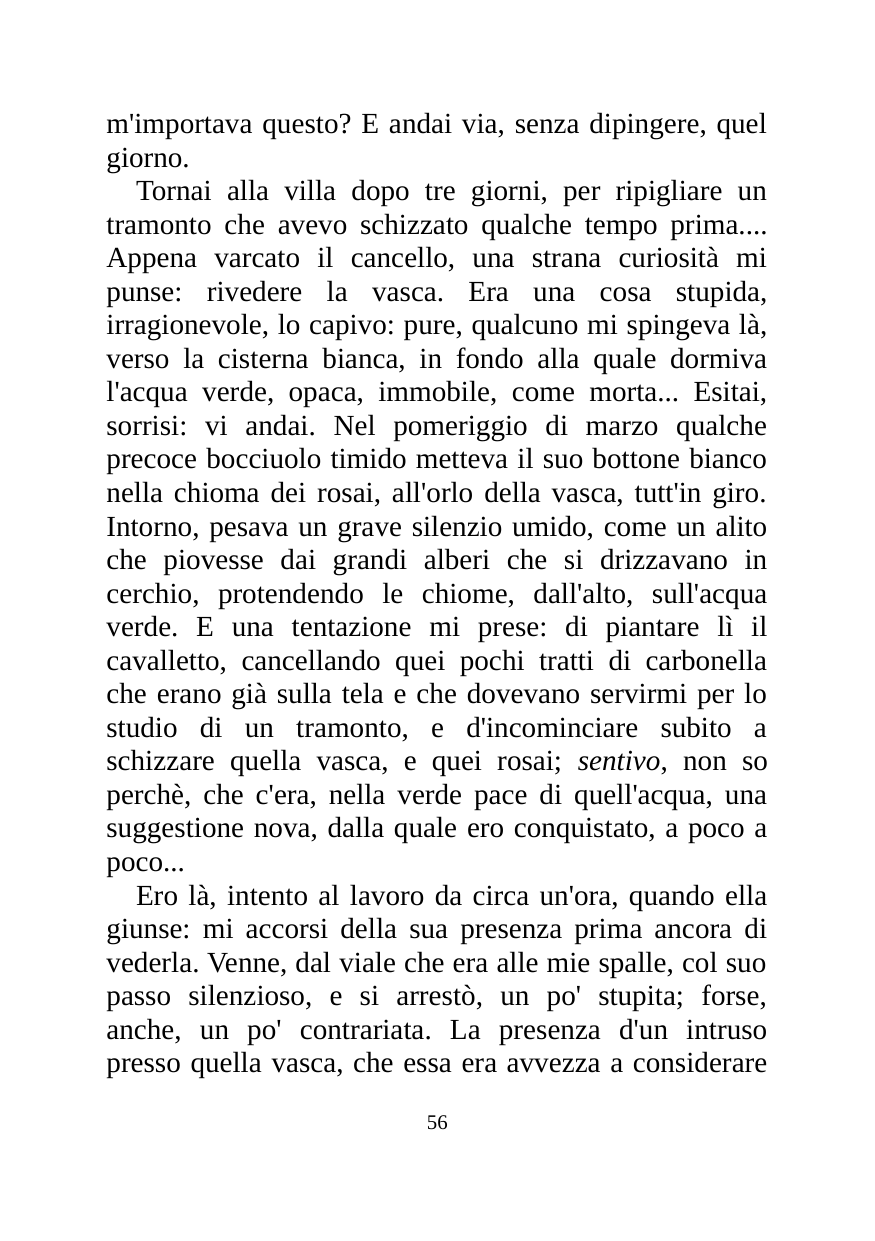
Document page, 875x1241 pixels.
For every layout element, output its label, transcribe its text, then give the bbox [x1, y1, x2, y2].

text Tornai alla villa dopo tre giorni, per ripigliare un tramonto che avevo schizzato qualche tempo prima.... Appena varcato il cancello, una strana curiosità mi punse: rivedere la vasca. Era una cosa stupida, irragionevole, lo capivo: pure, qualcuno mi spingeva là, verso la cisterna bianca, in fondo alla quale dormiva l'acqua verde, opaca, immobile, come morta... Esitai, sorrisi: vi andai. Nel pomeriggio di marzo qualche precoce bocciuolo timido metteva il suo bottone bianco nella chioma dei rosai, all'orlo della vasca, tutt'in giro. Intorno, pesava un grave silenzio umido, come un alito che piovesse dai grandi alberi che si drizzavano in cerchio, protendendo le chiome, dall'alto, sull'acqua verde. E una tentazione mi prese: di piantare lì il cavalletto, cancellando quei pochi tratti di carbonella che erano già sulla tela e che dovevano servirmi per lo studio di un tramonto, e d'incominciare subito a schizzare quella vasca, e quei rosai; sentivo, non so perchè, che c'era, nella verde pace di quell'acqua, una suggestione nova, dalla quale ero conquistato, a poco a poco... [106, 173, 768, 878]
text Ero là, intento al lavoro da circa un'ora, quando ella giunse: mi accorsi della sua presenza prima ancora di vederla. Venne, dal viale che era alle mie spalle, col suo passo silenzioso, e si arrestò, un po' stupita; forse, anche, un po' contrariata. La presenza d'un intruso presso quella vasca, che essa era avvezza a considerare [106, 878, 768, 1079]
text m'importava questo? E andai via, senza dipingere, quel giorno. [106, 106, 768, 173]
